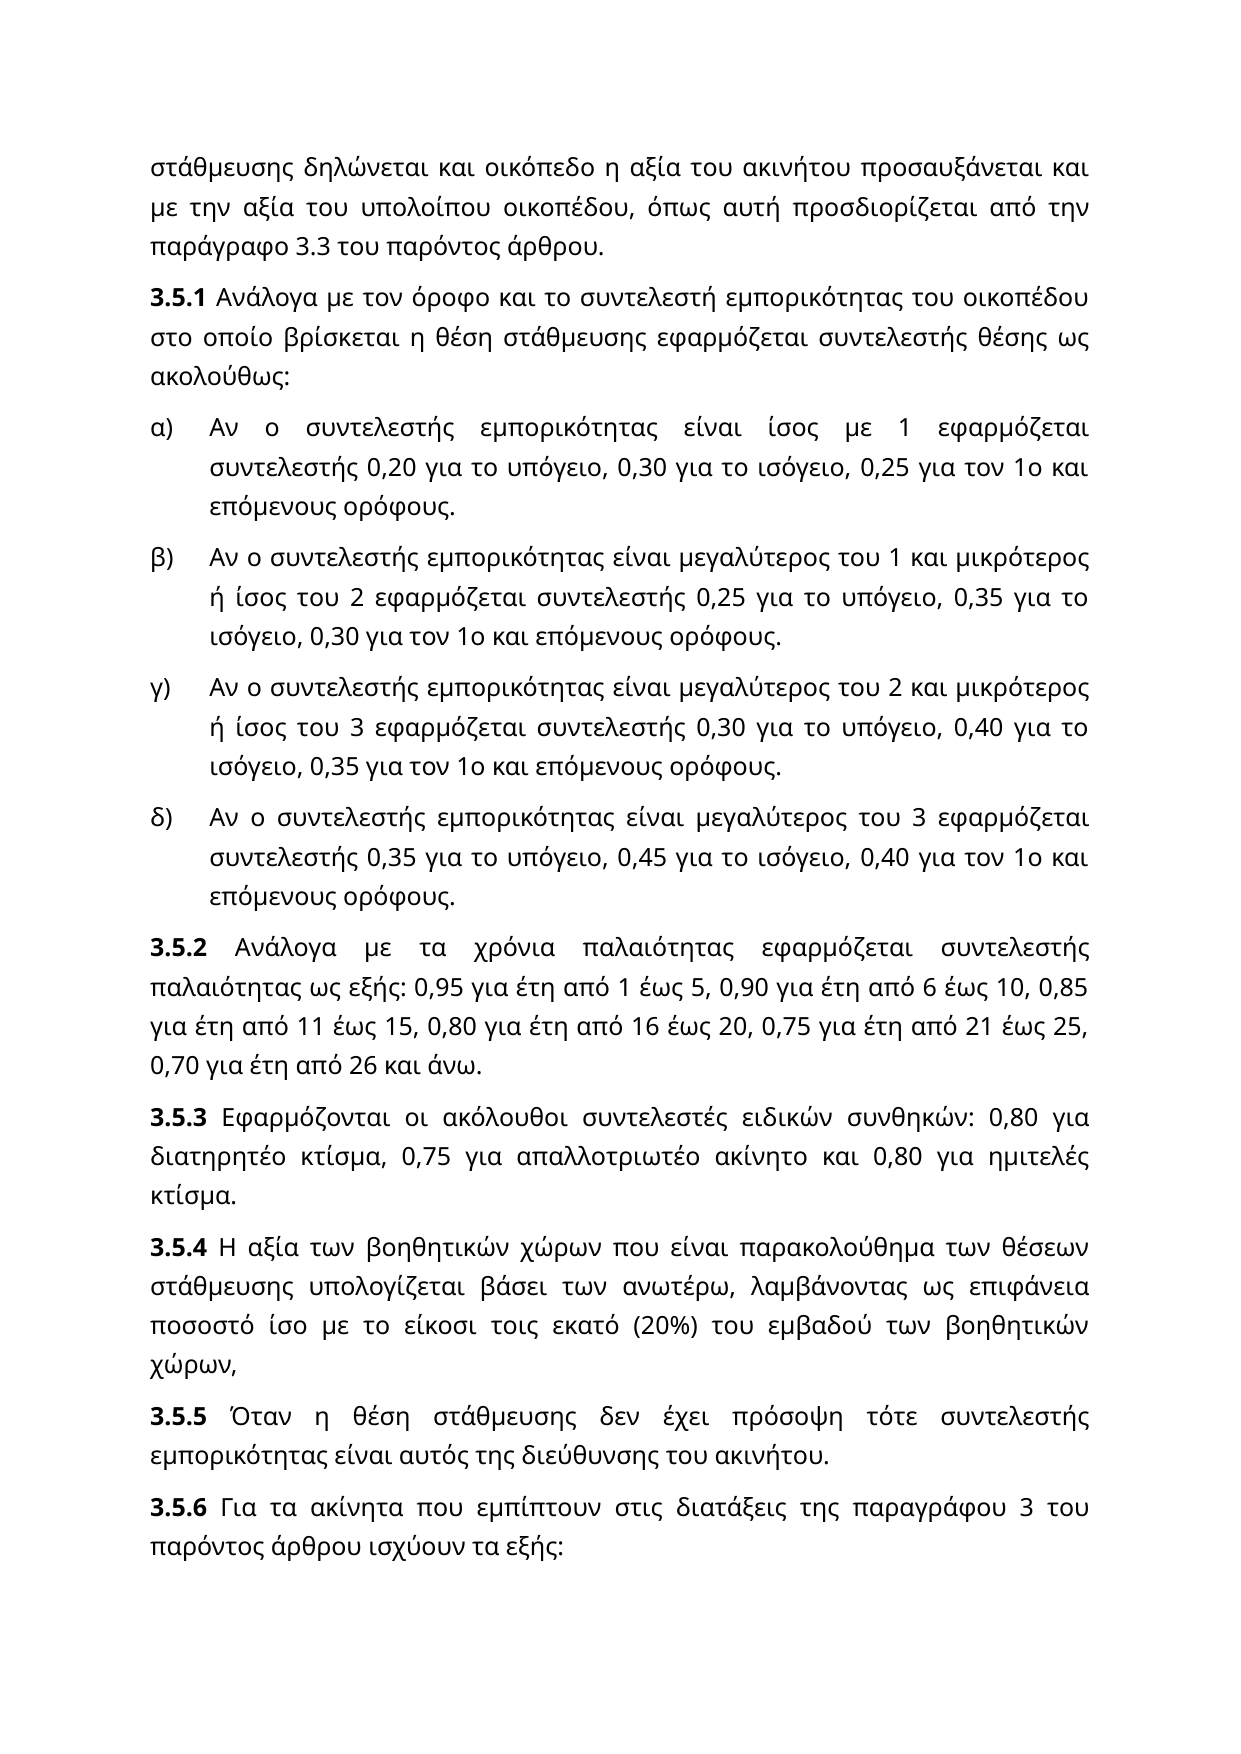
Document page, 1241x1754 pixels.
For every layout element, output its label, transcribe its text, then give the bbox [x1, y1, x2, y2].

text 3.5.1 Ανάλογα με τον όροφο και το συντελεστή εμπορικότητας του οικοπέδου στο οποίο βρίσκεται η θέση στάθμευσης εφαρμόζεται συντελεστής θέσης ως ακολούθως: [150, 280, 1090, 392]
text 3.5.3 Εφαρμόζονται οι ακόλουθοι συντελεστές ειδικών συνθηκών: 0,80 για διατηρητέο κτίσμα, 0,75 για απαλλοτριωτέο ακίνητο και 0,80 για ημιτελές κτίσμα. [150, 1099, 1090, 1212]
list α) Αν ο συντελεστής εμπορικότητας είναι ίσος με 1 εφαρμόζεται συντελεστής 0,20 για το υπόγειο, 0,30 για το ισόγειο, 0,25 για τον 1ο και επόμενους ορόφους. [150, 410, 1090, 522]
text 3.5.6 Για τα ακίνητα που εμπίπτουν στις διατάξεις της παραγράφου 3 του παρόντος άρθρου ισχύουν τα εξής: [150, 1489, 1090, 1562]
text 3.5.5 Όταν η θέση στάθμευσης δεν έχει πρόσοψη τότε συντελεστής εμπορικότητας είναι αυτός της διεύθυνσης του ακινήτου. [150, 1398, 1090, 1472]
list γ) Αν ο συντελεστής εμπορικότητας είναι μεγαλύτερος του 2 και μικρότερος ή ίσος του 3 εφαρμόζεται συντελεστής 0,30 για το υπόγειο, 0,40 για το ισόγειο, 0,35 για τον 1ο και επόμενους ορόφους. [150, 670, 1090, 782]
text 3.5.4 Η αξία των βοηθητικών χώρων που είναι παρακολούθημα των θέσεων στάθμευσης υπολογίζεται βάσει των ανωτέρω, λαμβάνοντας ως επιφάνεια ποσοστό ίσο με το είκοσι τοις εκατό (20%) του εμβαδού των βοηθητικών χώρων, [150, 1229, 1090, 1381]
text 3.5.2 Ανάλογα με τα χρόνια παλαιότητας εφαρμόζεται συντελεστής παλαιότητας ως εξής: 0,95 για έτη από 1 έως 5, 0,90 για έτη από 6 έως 10, 0,85 για έτη από 11 έως 15, 0,80 για έτη από 16 έως 20, 0,75 για έτη από 21 έως 25, 0,70 για έτη από 26 και άνω. [150, 930, 1090, 1082]
text στάθμευσης δηλώνεται και οικόπεδο η αξία του ακινήτου προσαυξάνεται και με την αξία του υπολοίπου οικοπέδου, όπως αυτή προσδιορίζεται από την παράγραφο 3.3 του παρόντος άρθρου. [150, 150, 1090, 262]
list δ) Αν ο συντελεστής εμπορικότητας είναι μεγαλύτερος του 3 εφαρμόζεται συντελεστής 0,35 για το υπόγειο, 0,45 για το ισόγειο, 0,40 για τον 1ο και επόμενους ορόφους. [150, 800, 1090, 912]
list β) Αν ο συντελεστής εμπορικότητας είναι μεγαλύτερος του 1 και μικρότερος ή ίσος του 2 εφαρμόζεται συντελεστής 0,25 για το υπόγειο, 0,35 για το ισόγειο, 0,30 για τον 1ο και επόμενους ορόφους. [150, 540, 1090, 652]
